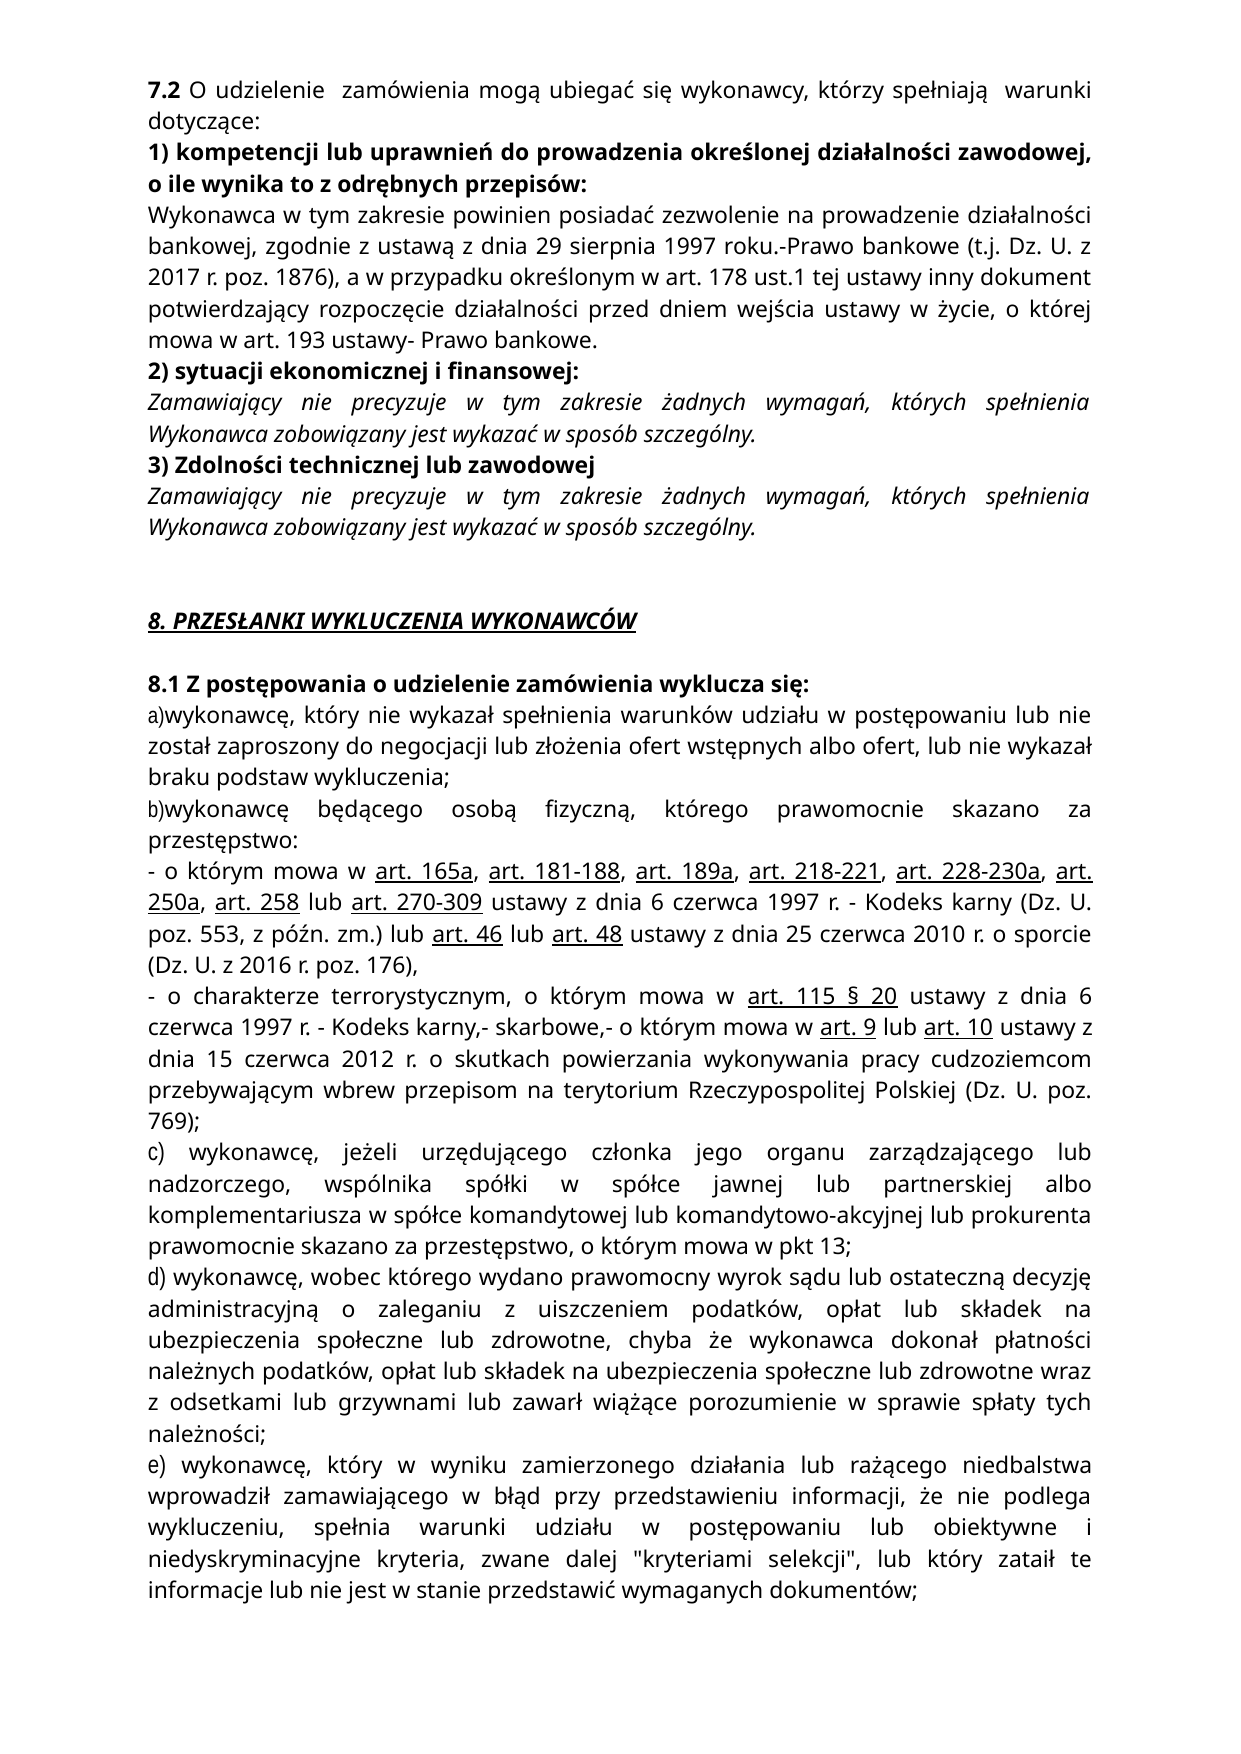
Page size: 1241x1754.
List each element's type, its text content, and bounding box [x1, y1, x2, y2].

text 8. PRZESŁANKI WYKLUCZENIA WYKONAWCÓW [148, 605, 1093, 636]
text Zamawiający nie precyzuje w tym zakresie żadnych wymagań, których spełnienia Wykonawca zobowiązany jest wykazać w sposób szczególny. [148, 480, 1093, 542]
text Wykonawca w tym zakresie powinien posiadać zezwolenie na prowadzenie działalności bankowej, zgodnie z ustawą z dnia 29 sierpnia 1997 roku.-Prawo bankowe (t.j. Dz. U. z 2017 r. poz. 1876), a w przypadku określonym w art. 178 ust.1 tej ustawy inny dokument potwierdzający rozpoczęcie działalności przed dniem wejścia ustawy w życie, o której mowa w art. 193 ustawy- Prawo bankowe. [148, 199, 1093, 355]
list - o charakterze terrorystycznym, o którym mowa w art. 115 § 20 ustawy z dnia 6 czerwca 1997 r. - Kodeks karny,- skarbowe,- o którym mowa w art. 9 lub art. 10 ustawy z dnia 15 czerwca 2012 r. o skutkach powierzania wykonywania pracy cudzoziemcom przebywającym wbrew przepisom na terytorium Rzeczypospolitej Polskiej (Dz. U. poz. 769); [148, 980, 1093, 1136]
text 1) kompetencji lub uprawnień do prowadzenia określonej działalności zawodowej, o ile wynika to z odrębnych przepisów: [148, 136, 1093, 199]
text 3) Zdolności technicznej lub zawodowej [148, 449, 1093, 480]
list - o którym mowa w art. 165a, art. 181-188, art. 189a, art. 218-221, art. 228-230a, art. 250a, art. 258 lub art. 270-309 ustawy z dnia 6 czerwca 1997 r. - Kodeks karny (Dz. U. poz. 553, z późn. zm.) lub art. 46 lub art. 48 ustawy z dnia 25 czerwca 2010 r. o sporcie (Dz. U. z 2016 r. poz. 176), [148, 855, 1093, 980]
list wykonawcę, który nie wykazał spełnienia warunków udziału w postępowaniu lub nie został zaproszony do negocjacji lub złożenia ofert wstępnych albo ofert, lub nie wykazał braku podstaw wykluczenia; [148, 699, 1093, 792]
list wykonawcę, który w wyniku zamierzonego działania lub rażącego niedbalstwa wprowadził zamawiającego w błąd przy przedstawieniu informacji, że nie podlega wykluczeniu, spełnia warunki udziału w postępowaniu lub obiektywne i niedyskryminacyjne kryteria, zwane dalej "kryteriami selekcji", lub który zataił te informacje lub nie jest w stanie przedstawić wymaganych dokumentów; [148, 1449, 1093, 1605]
text 2) sytuacji ekonomicznej i finansowej: [148, 355, 1093, 386]
list wykonawcę, jeżeli urzędującego członka jego organu zarządzającego lub nadzorczego, wspólnika spółki w spółce jawnej lub partnerskiej albo komplementariusza w spółce komandytowej lub komandytowo-akcyjnej lub prokurenta prawomocnie skazano za przestępstwo, o którym mowa w pkt 13; [148, 1136, 1093, 1261]
list wykonawcę będącego osobą fizyczną, którego prawomocnie skazano za przestępstwo: [148, 792, 1093, 855]
text 8.1 Z postępowania o udzielenie zamówienia wyklucza się: [148, 667, 1093, 699]
list wykonawcę, wobec którego wydano prawomocny wyrok sądu lub ostateczną decyzję administracyjną o zaleganiu z uiszczeniem podatków, opłat lub składek na ubezpieczenia społeczne lub zdrowotne, chyba że wykonawca dokonał płatności należnych podatków, opłat lub składek na ubezpieczenia społeczne lub zdrowotne wraz z odsetkami lub grzywnami lub zawarł wiążące porozumienie w sprawie spłaty tych należności; [148, 1261, 1093, 1449]
text 7.2 O udzielenie zamówienia mogą ubiegać się wykonawcy, którzy spełniają warunki dotyczące: [148, 74, 1093, 136]
text Zamawiający nie precyzuje w tym zakresie żadnych wymagań, których spełnienia Wykonawca zobowiązany jest wykazać w sposób szczególny. [148, 386, 1093, 449]
